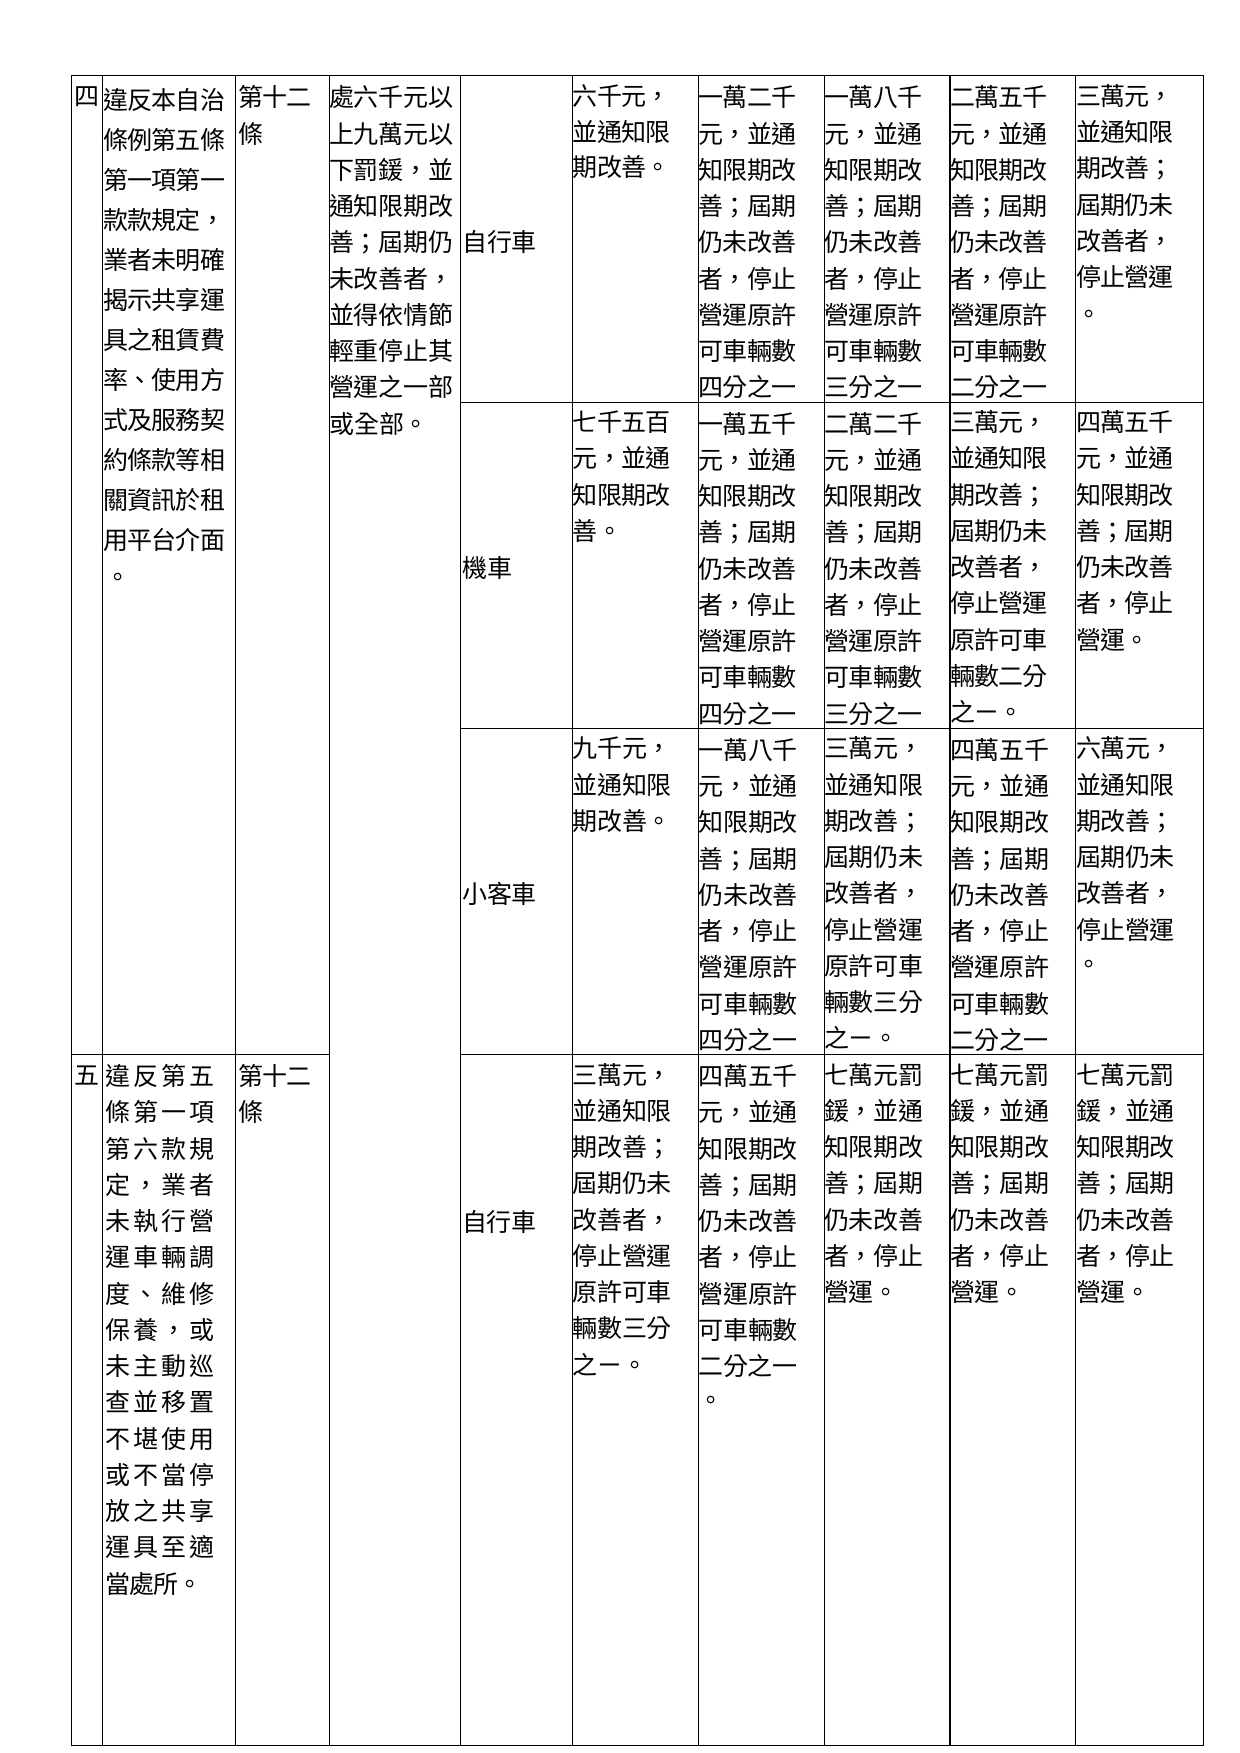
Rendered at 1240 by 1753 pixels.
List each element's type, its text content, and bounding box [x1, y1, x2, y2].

table_header 三萬元，並通知限期改善；屆期仍未改善者，停止營運 。 [1076, 76, 1203, 402]
table_header 四 [72, 76, 102, 1054]
table_cell 九千元，並通知限期改善。 [573, 729, 698, 1054]
table_cell 七萬元罰鍰，並通知限期改善；屆期仍未改善者，停止營運。 [951, 1055, 1075, 1745]
table_cell 六萬元，並通知限期改善；屆期仍未改善者，停止營運 。 [1076, 729, 1203, 1054]
table_cell 七萬元罰鍰，並通知限期改善；屆期仍未改善者，停止營運。 [825, 1055, 949, 1745]
table_cell 第十二條 [236, 1055, 329, 1745]
table_cell 四萬五千元，並通知限期改善；屆期仍未改善者，停止營運原許可車輛數二分之一 。 [951, 729, 1075, 1054]
table_header 二萬五千元，並通知限期改善；屆期仍未改善者，停止營運原許可車輛數二分之一 。 [951, 76, 1075, 402]
table_cell 三萬元，並通知限期改善；屆期仍未改善者，停止營運原許可車輛數二分之ㄧ。 [951, 403, 1075, 728]
table_cell 七萬元罰鍰，並通知限期改善；屆期仍未改善者，停止營運。 [1076, 1055, 1203, 1745]
table_header 處六千元以上九萬元以下罰鍰，並通知限期改善；屆期仍未改善者，並得依情節輕重停止其營運之一部或全部。 [330, 76, 460, 1745]
table_header 自行車 [461, 76, 572, 402]
table_cell 五 [72, 1055, 102, 1745]
table_cell 二萬二千元，並通知限期改善；屆期仍未改善者，停止營運原許可車輛數三分之一 。 [825, 403, 949, 728]
table_cell 四萬五千元，並通知限期改善；屆期仍未改善者，停止營運。 [1076, 403, 1203, 728]
table_header 第十二條 [236, 76, 329, 1054]
table_cell 七千五百元，並通知限期改善。 [573, 403, 698, 728]
table_cell 四萬五千元，並通知限期改善；屆期仍未改善者，停止營運原許可車輛數二分之一 。 [699, 1055, 824, 1745]
table_cell 三萬元，並通知限期改善；屆期仍未改善者，停止營運原許可車輛數三分之ㄧ。 [573, 1055, 698, 1745]
table_cell 一萬八千元，並通知限期改善；屆期仍未改善者，停止營運原許可車輛數四分之一 。 [699, 729, 824, 1054]
table_header 一萬八千元，並通知限期改善；屆期仍未改善者，停止營運原許可車輛數三分之一 。 [825, 76, 949, 402]
table_cell 違反第五條第一項第六款規定，業者未執行營運車輛調度、維修保養，或未主動巡查並移置不堪使用或不當停放之共享運具至適當處所。 [103, 1055, 235, 1745]
table_header 六千元，並通知限期改善。 [573, 76, 698, 402]
table_header 一萬二千元，並通知限期改善；屆期仍未改善者，停止營運原許可車輛數四分之一 。 [699, 76, 824, 402]
table_cell 機車 [461, 403, 572, 728]
table_header 違反本自治條例第五條第一項第一款款規定，業者未明確揭示共享運具之租賃費率、使用方式及服務契約條款等相關資訊於租用平台介面 。 [103, 556, 235, 1054]
table_cell 小客車 [461, 729, 572, 1054]
table_cell 自行車 [461, 1055, 572, 1745]
table_cell 一萬五千元，並通知限期改善；屆期仍未改善者，停止營運原許可車輛數四分之一 。 [699, 403, 824, 728]
table_cell 三萬元，並通知限期改善；屆期仍未改善者，停止營運原許可車輛數三分之ㄧ。 [825, 729, 949, 1054]
